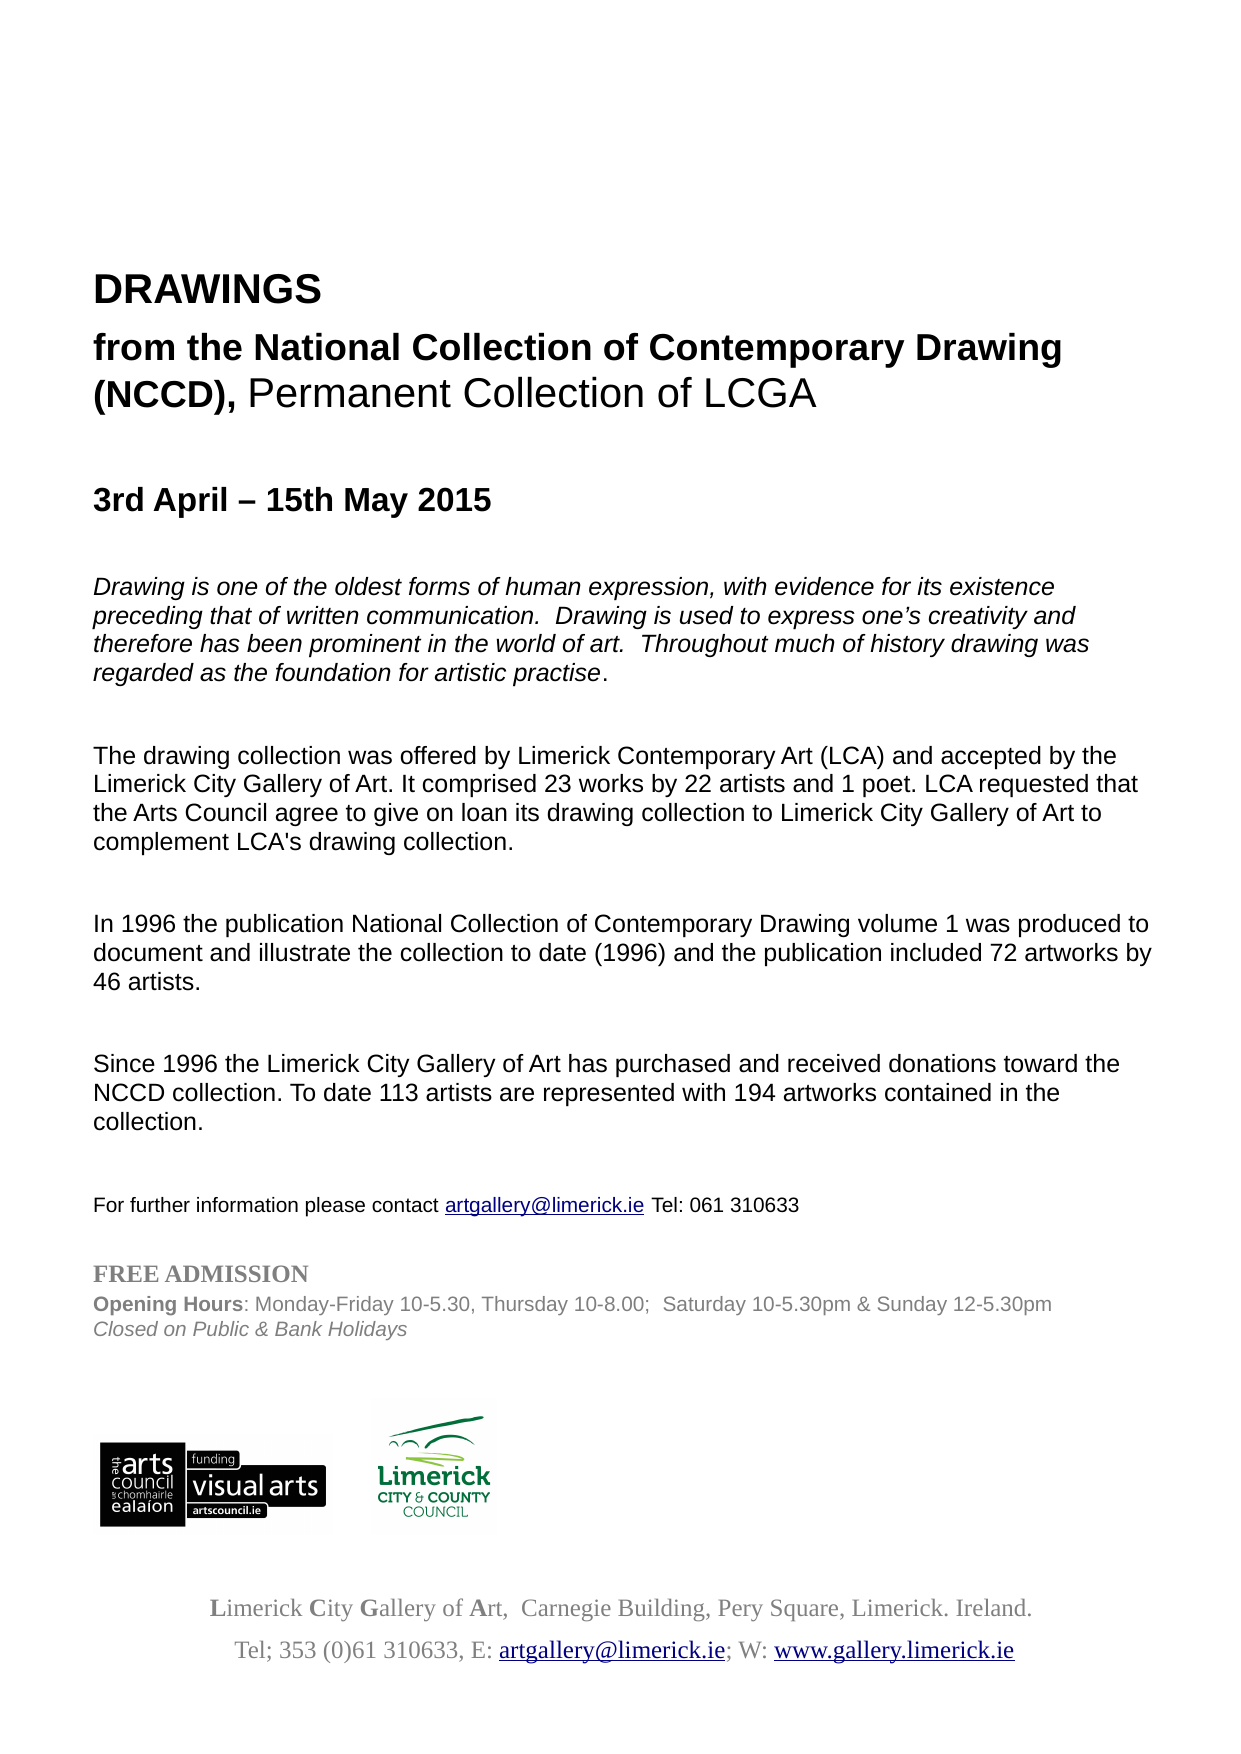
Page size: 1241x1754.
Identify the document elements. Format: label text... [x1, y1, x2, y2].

text For further information please contact artgallery@limerick.ie Tel: 061 310633 [93, 1189, 1156, 1218]
text Tel; 353 (0)61 310633, E: artgallery@limerick.ie; W: www.gallery.limerick.ie [93, 1635, 1156, 1663]
text Closed on Public & Bank Holidays [93, 1317, 1156, 1341]
text Since 1996 the Limerick City Gallery of Art has purchased and received donations toward the NCCD collection. To date 113 artists are represented with 194 artworks contained in the collection. [93, 1049, 1156, 1136]
text FREE ADMISSION [93, 1259, 1156, 1288]
text Opening Hours: Monday-Friday 10-5.30, Thursday 10-8.00; Saturday 10-5.30pm & Sunday 12-5.30pm [93, 1288, 1156, 1317]
text In 1996 the publication National Collection of Contemporary Drawing volume 1 was produced to document and illustrate the collection to date (1996) and the publication included 72 artworks by 46 artists. [93, 909, 1156, 996]
text DRAWINGS [93, 265, 1156, 313]
text 3rd April – 15th May 2015 [93, 480, 1156, 518]
text The drawing collection was offered by Limerick Contemporary Art (LCA) and accepted by the Limerick City Gallery of Art. It comprised 23 works by 22 artists and 1 poet. LCA requested that the Arts Council agree to give on loan its drawing collection to Limerick City Gallery of Art to complement LCA's drawing collection. [93, 741, 1156, 856]
text Drawing is one of the oldest forms of human expression, with evidence for its existence preceding that of written communication. Drawing is used to express one’s creativity and therefore has been prominent in the world of art. Throughout much of history drawing was regarded as the foundation for artistic practise. [93, 572, 1156, 687]
text Limerick City Gallery of Art, Carnegie Building, Pery Square, Limerick. Ireland. [93, 1593, 1156, 1622]
text from the National Collection of Contemporary Drawing (NCCD), Permanent Collection of LCGA [93, 325, 1156, 416]
